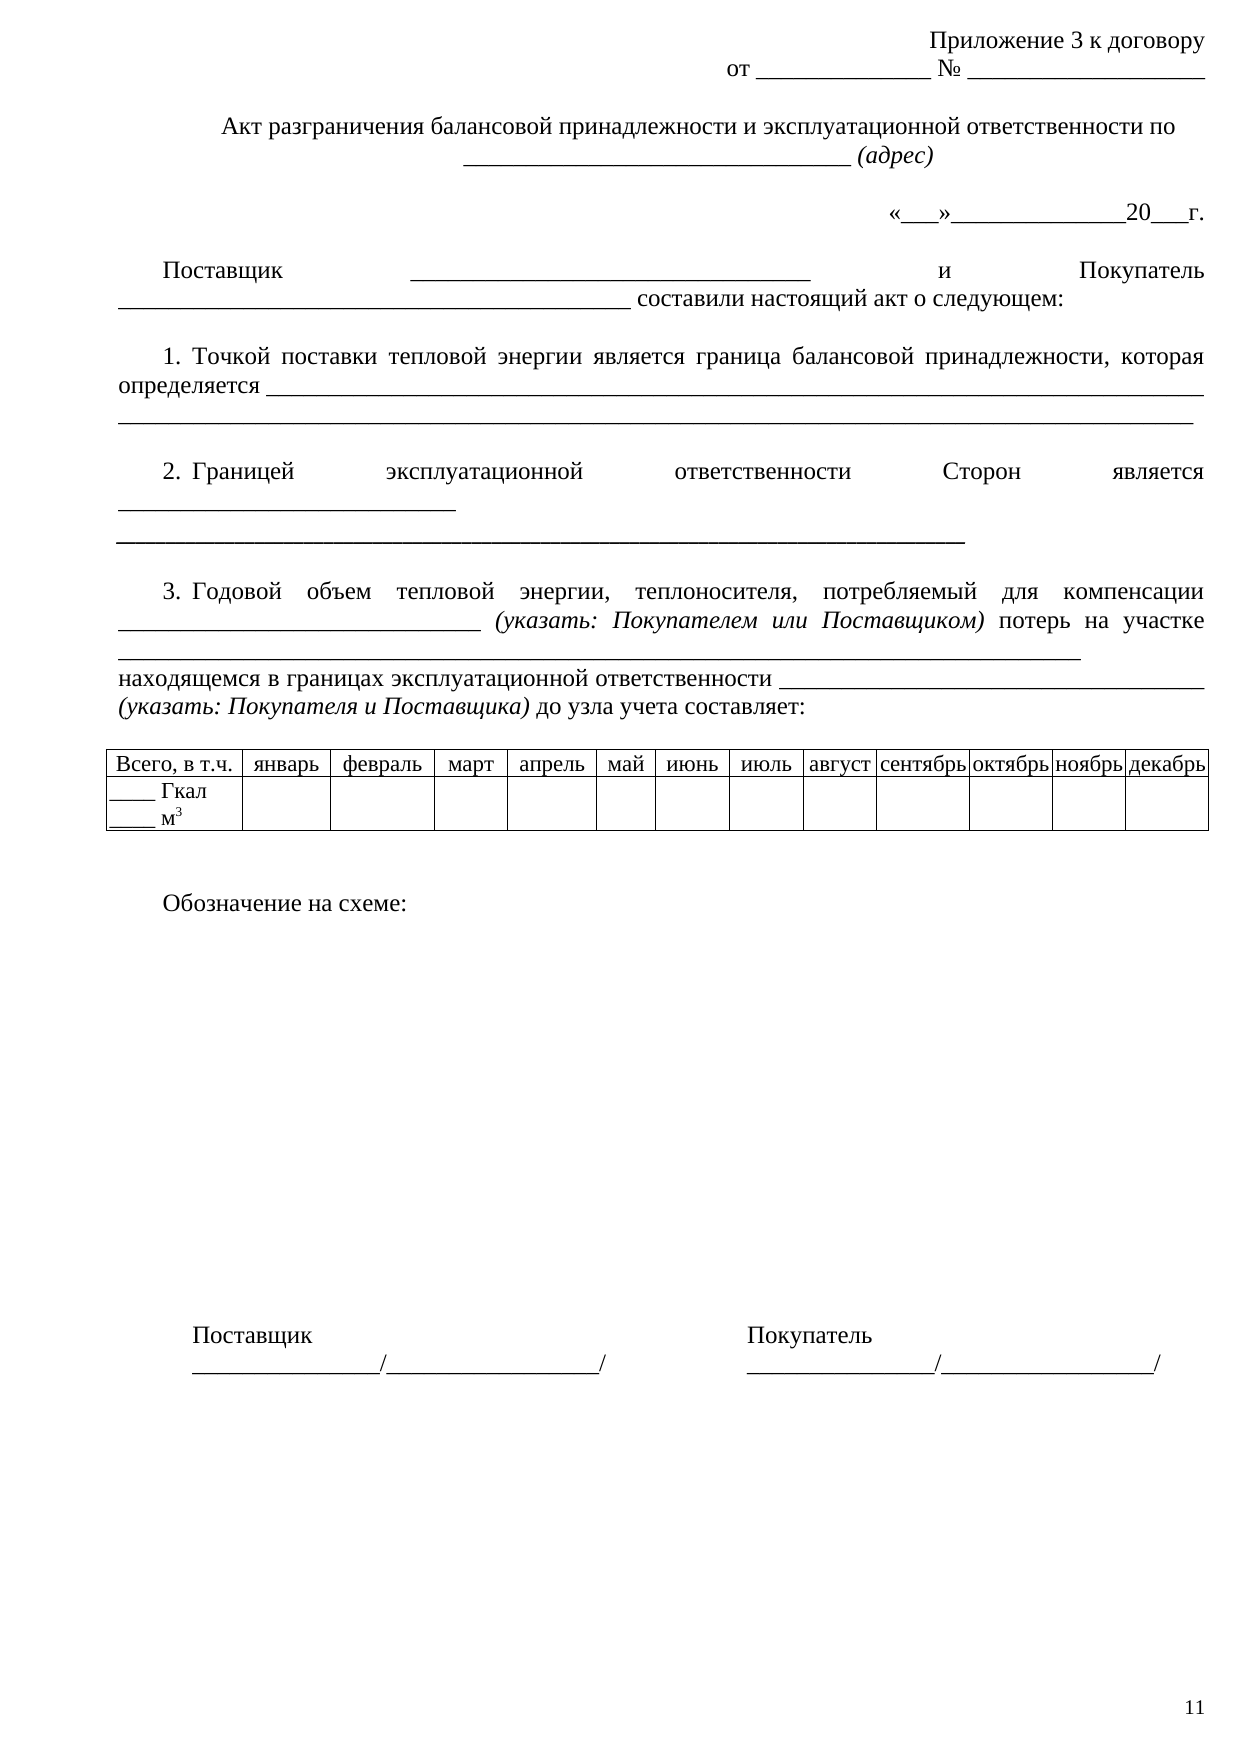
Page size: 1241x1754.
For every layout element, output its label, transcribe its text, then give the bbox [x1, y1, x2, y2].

table_cell [597, 777, 655, 830]
table_cell [1126, 777, 1208, 830]
text от ______________ № ___________________ [192, 53, 1205, 82]
text Обозначение на схеме: [133, 888, 1205, 917]
table_header Поставщик ­­_______________/_________________/ [724, 1320, 736, 1406]
text «___»______________20___г. [192, 197, 1205, 226]
table_cell [730, 777, 803, 830]
table_cell [970, 777, 1052, 830]
list Годовой объем тепловой энергии, теплоносителя, потребляемый для компенсации _____________________________ (указать: Покупателем или Поставщиком) потерь на участке _____________________________________________________________________________ находящемся в границах эксплуатационной ответственности __________________________________ (указать: Покупателя и Поставщика) до узла учета составляет: [118, 576, 1205, 720]
table_cell [877, 777, 969, 830]
table_header Покупатель ­­_______________/_________________/ [736, 1320, 747, 1406]
text Поставщик ________________________________ и Покупатель _________________________________________ составили настоящий акт о следующем: [118, 255, 1205, 312]
table_cell [508, 777, 596, 830]
table_cell [331, 777, 434, 830]
list Точкой поставки тепловой энергии является граница балансовой принадлежности, которая определяется ___________________________________________________________________________ [118, 341, 1205, 398]
table_header Поставщик ­­_______________/_________________/ [181, 1320, 192, 1406]
text Приложение 3 к договору [192, 25, 1205, 53]
table_cell [804, 777, 876, 830]
text Акт разграничения балансовой принадлежности и эксплуатационной ответственности по _______________________________ (адрес) [192, 111, 1205, 168]
table_cell [1053, 777, 1125, 830]
list Границей эксплуатационной ответственности Сторон является ___________________________ [118, 456, 1205, 513]
table_cell [243, 777, 330, 830]
table_cell [656, 777, 729, 830]
text ______________________________________________________________________________________ [118, 398, 1205, 427]
table_cell [435, 777, 507, 830]
table_header Покупатель ­­_______________/_________________/ [1205, 1320, 1216, 1406]
text ______________________________________________________________________________________ [118, 513, 1205, 548]
